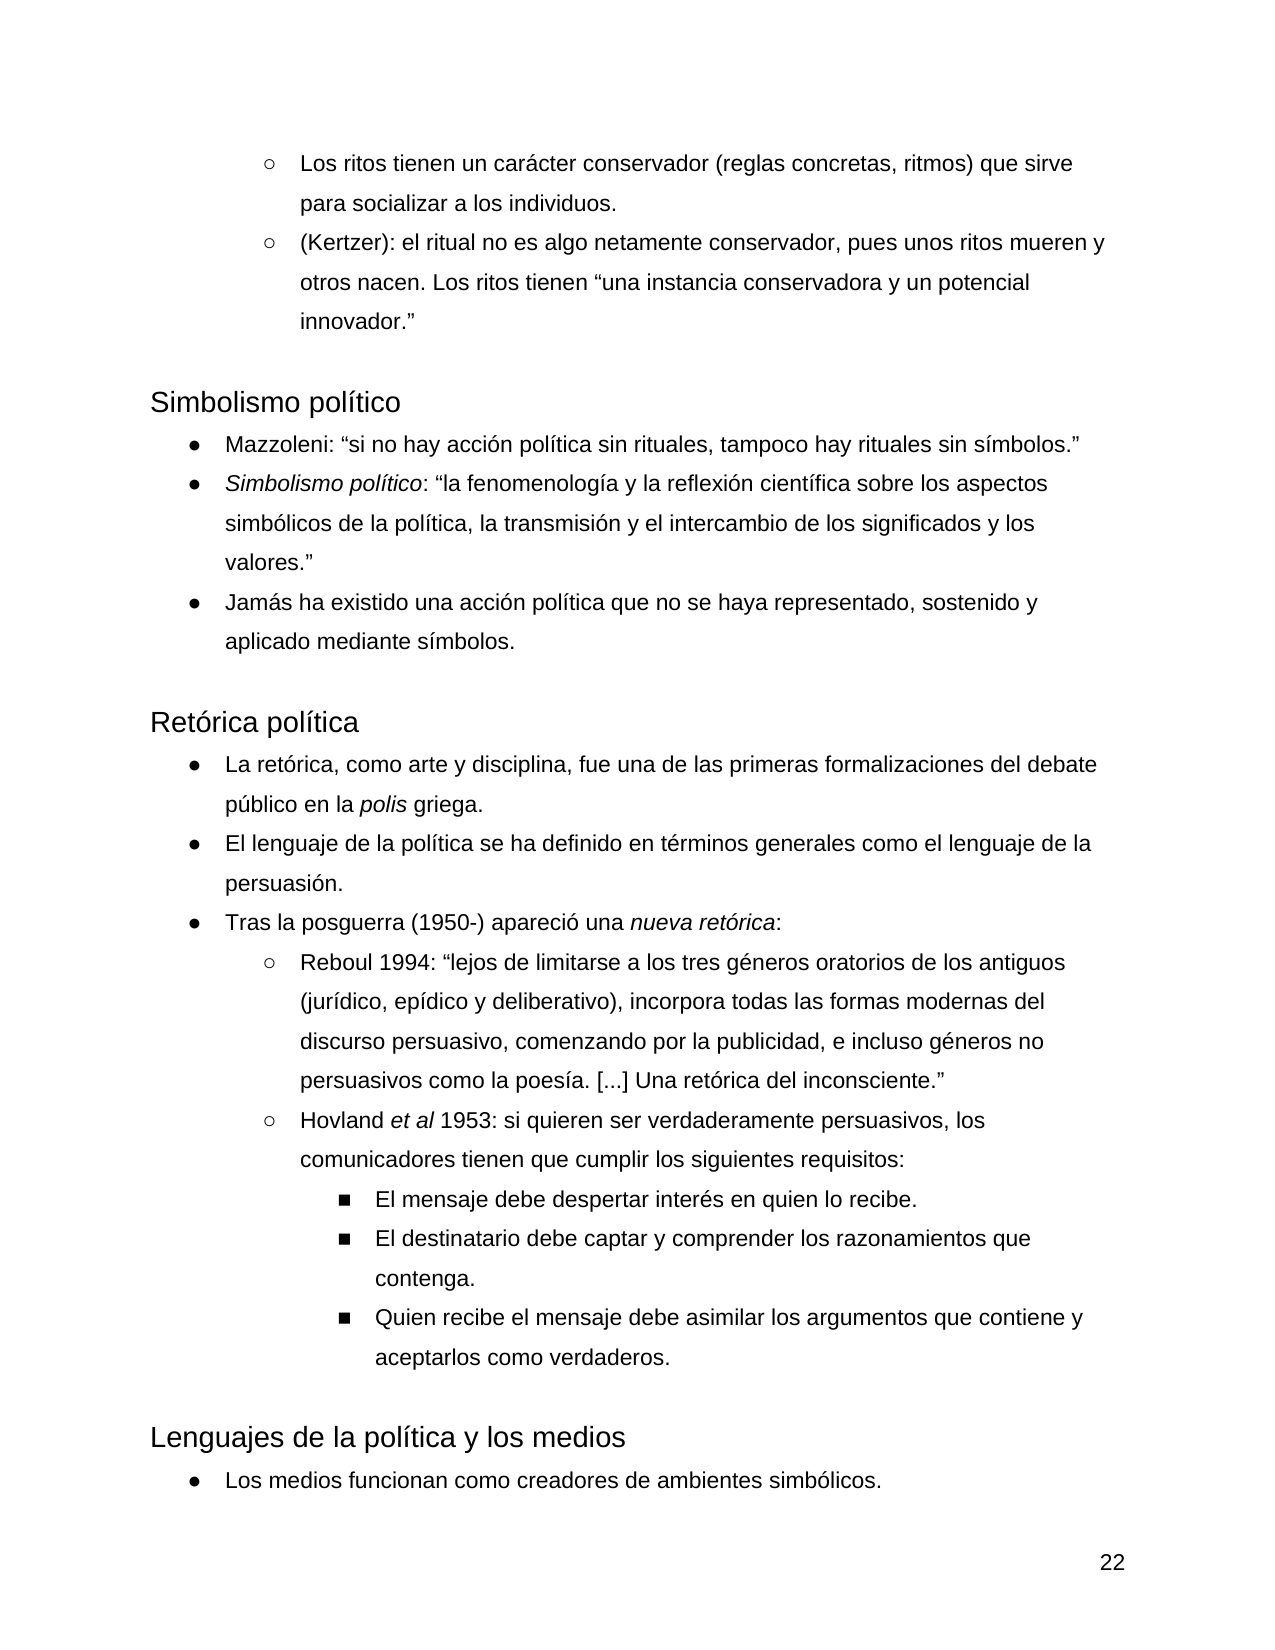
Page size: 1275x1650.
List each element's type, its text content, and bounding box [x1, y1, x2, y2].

list El lenguaje de la política se ha definido en términos generales como el lenguaje de la persuasión. [187, 830, 1125, 896]
list Mazzoleni: “si no hay acción política sin rituales, tampoco hay rituales sin símbolos.” [187, 431, 1125, 457]
subtitle Retórica política [150, 705, 1125, 739]
list Simbolismo político: “la fenomenología y la reflexión científica sobre los aspectos simbólicos de la política, la transmisión y el intercambio de los significados y los valores.” [187, 470, 1125, 576]
list (Kertzer): el ritual no es algo netamente conservador, pues unos ritos mueren y otros nacen. Los ritos tienen “una instancia conservadora y un potencial innovador.” [262, 229, 1125, 334]
subtitle Simbolismo político [150, 385, 1125, 418]
list Hovland et al 1953: si quieren ser verdaderamente persuasivos, los comunicadores tienen que cumplir los siguientes requisitos: [262, 1107, 1125, 1172]
list Quien recibe el mensaje debe asimilar los argumentos que contiene y aceptarlos como verdaderos. [337, 1304, 1125, 1370]
list Tras la posguerra (1950-) apareció una nueva retórica: [187, 909, 1125, 936]
list Los medios funcionan como creadores de ambientes simbólicos. [187, 1467, 1125, 1493]
list Reboul 1994: “lejos de limitarse a los tres géneros oratorios de los antiguos (jurídico, epídico y deliberativo), incorpora todas las formas modernas del discurso persuasivo, comenzando por la publicidad, e incluso géneros no persuasivos como la poesía. [...] Una retórica del inconsciente.” [262, 949, 1125, 1093]
subtitle Lenguajes de la política y los medios [150, 1421, 1125, 1454]
list La retórica, como arte y disciplina, fue una de las primeras formalizaciones del debate público en la polis griega. [187, 751, 1125, 817]
list Los ritos tienen un carácter conservador (reglas concretas, ritmos) que sirve para socializar a los individuos. [262, 150, 1125, 216]
list El mensaje debe despertar interés en quien lo recibe. [337, 1186, 1125, 1212]
list Jamás ha existido una acción política que no se haya representado, sostenido y aplicado mediante símbolos. [187, 589, 1125, 655]
list El destinatario debe captar y comprender los razonamientos que contenga. [337, 1225, 1125, 1291]
